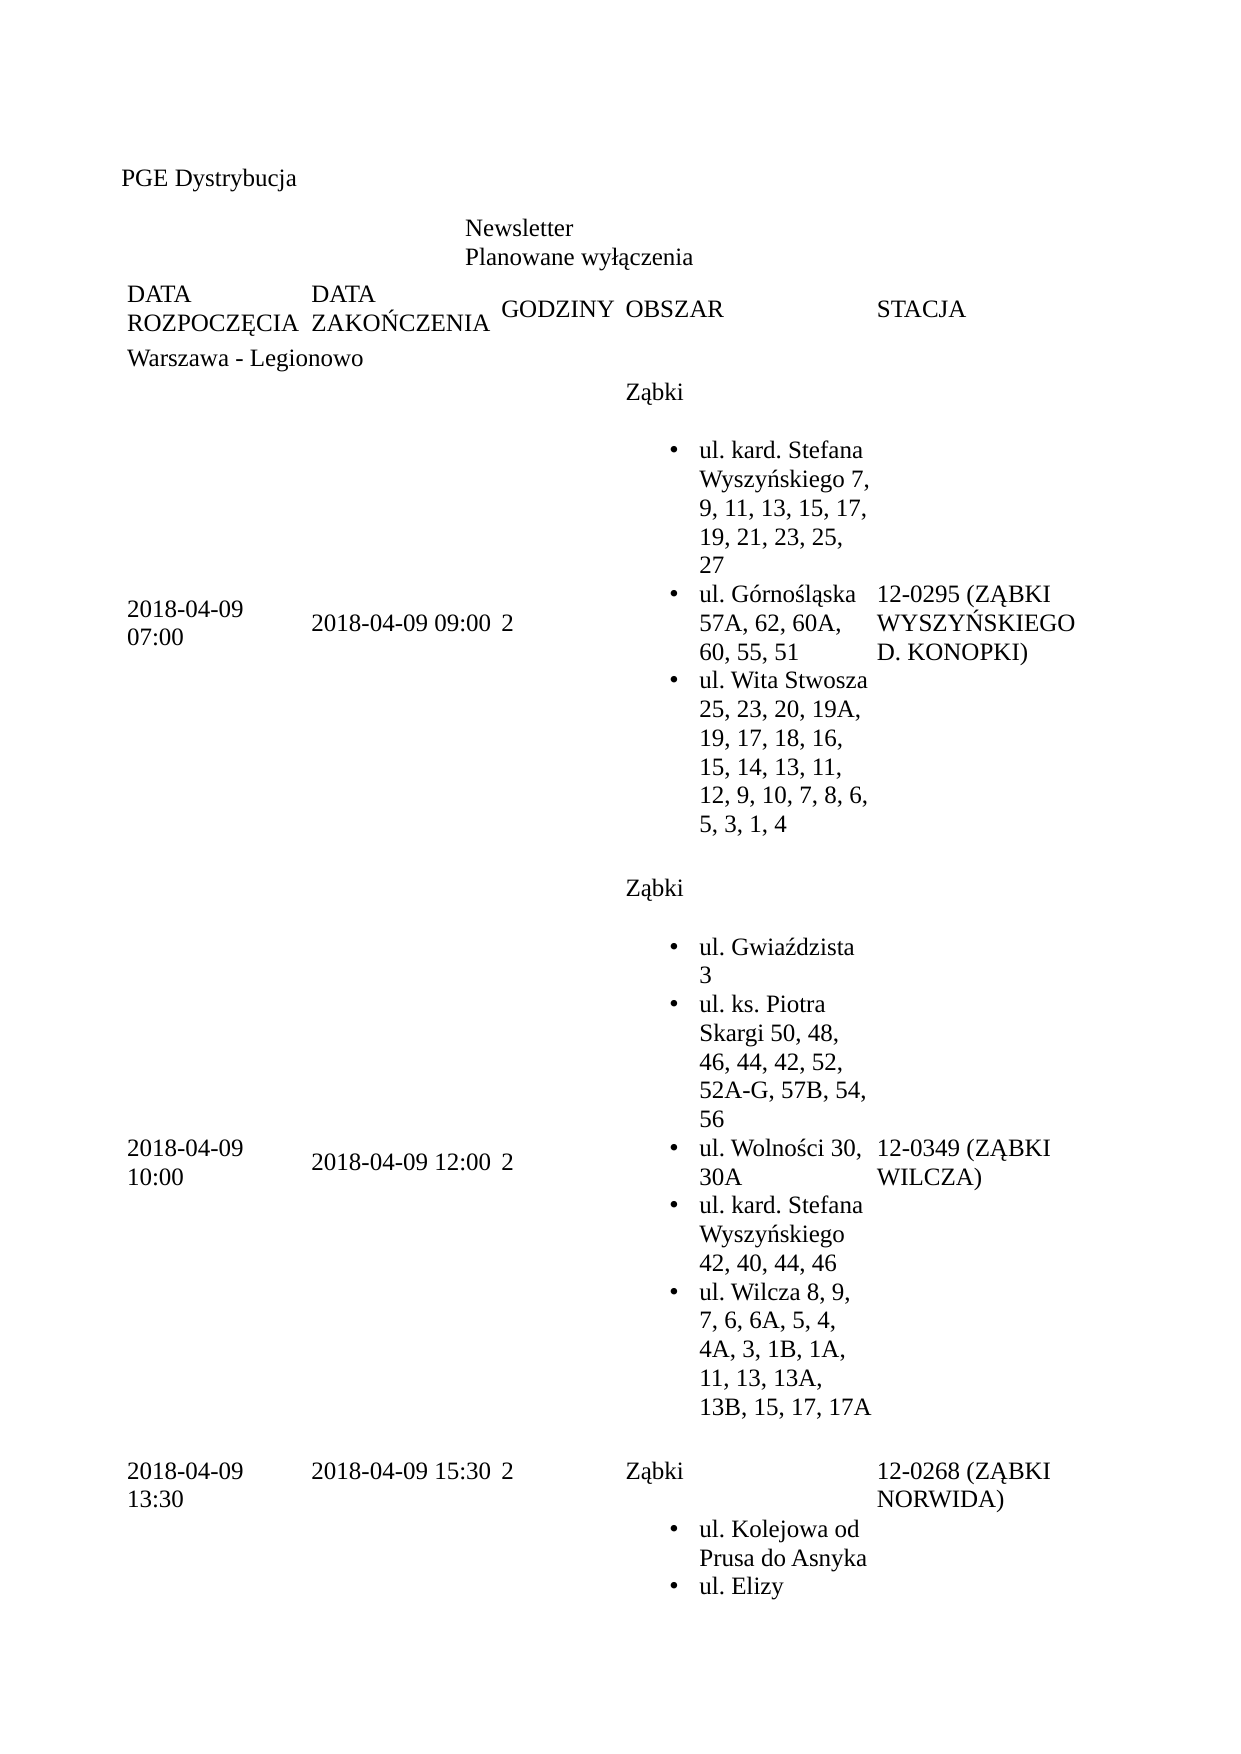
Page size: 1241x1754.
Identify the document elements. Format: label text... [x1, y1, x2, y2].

table_cell Ząbki ul. Gwiaździsta 3 ul. ks. Piotra Skargi 50, 48, 46, 44, 42, 52, 52A-G, 57B, 54, 56 ul. Wolności 30, 30A ul. kard. Stefana Wyszyńskiego 42, 40, 44, 46 ul. Wilcza 8, 9, 7, 6, 6A, 5, 4, 4A, 3, 1B, 1A, 11, 13, 13A, 13B, 15, 17, 17A [623, 871, 874, 1453]
table_header [121, 210, 462, 274]
table_cell 2018-04-09 07:00 [124, 375, 308, 871]
table_cell [1100, 208, 1111, 1609]
table_cell 2018-04-09 15:30 [308, 1453, 498, 1603]
table_header PGE Dystrybucja [118, 147, 1127, 207]
table_cell Ząbki ul. Kolejowa od Prusa do Asnyka ul. Elizy Orzeszkowej ul. Bolesława Prusa [623, 1453, 874, 1603]
table_header DATA ZAKOŃCZENIA [308, 277, 498, 340]
table_cell Ząbki ul. kard. Stefana Wyszyńskiego 7, 9, 11, 13, 15, 17, 19, 21, 23, 25, 27 ul. Górnośląska 57A, 62, 60A, 60, 55, 51 ul. Wita Stwosza 25, 23, 20, 19A, 19, 17, 18, 16, 15, 14, 13, 11, 12, 9, 10, 7, 8, 6, 5, 3, 1, 4 [623, 375, 874, 871]
table_cell 2 [498, 871, 622, 1453]
table_header GODZINY [498, 277, 622, 340]
table_cell 2 [498, 1453, 622, 1603]
table_cell 12-0349 (ZĄBKI WILCZA) [874, 871, 1089, 1453]
table_cell [118, 208, 1100, 1609]
table_cell 2018-04-09 10:00 [124, 871, 308, 1453]
table_cell 2 [498, 375, 622, 871]
table_cell 2018-04-09 12:00 [308, 871, 498, 1453]
table_cell 2018-04-09 13:30 [124, 1453, 308, 1603]
table_cell 12-0295 (ZĄBKI WYSZYŃSKIEGO D. KONOPKI) [874, 375, 1089, 871]
table_cell 2018-04-09 09:00 [308, 375, 498, 871]
table_cell [1111, 208, 1127, 1609]
table_header OBSZAR [623, 277, 874, 340]
table_cell Warszawa - Legionowo [124, 340, 1089, 374]
table_cell [121, 274, 1092, 1606]
table_header STACJA [874, 277, 1089, 340]
table_header Newsletter Planowane wyłączenia [462, 210, 1092, 274]
table_cell 12-0268 (ZĄBKI NORWIDA) [874, 1453, 1089, 1603]
table_header DATA ROZPOCZĘCIA [124, 277, 308, 340]
